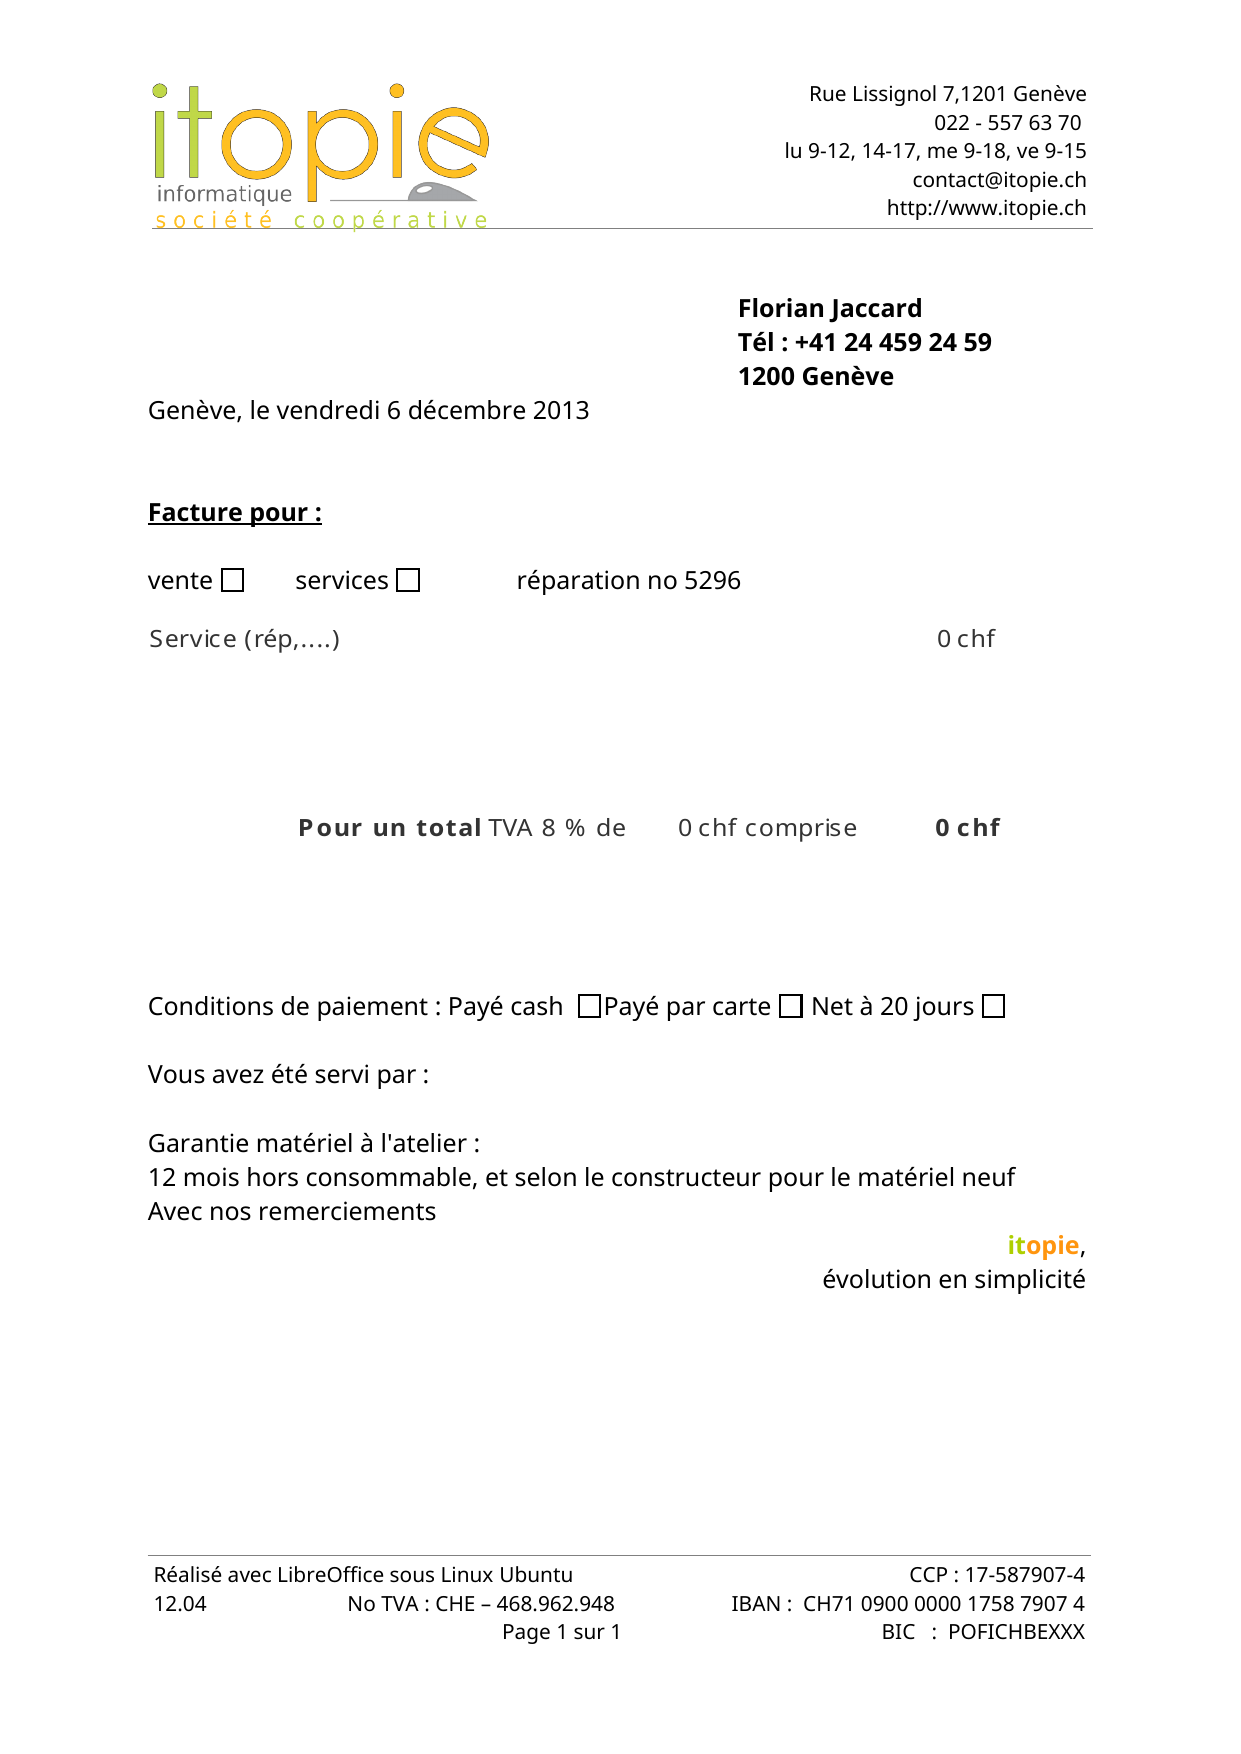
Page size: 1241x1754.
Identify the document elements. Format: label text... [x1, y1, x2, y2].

text évolution en simplicité [148, 1262, 1093, 1296]
text Florian Jaccard [148, 290, 1093, 324]
text Garantie matériel à l'atelier : [148, 1125, 1093, 1159]
text 1200 Genève [148, 358, 1093, 392]
text Genève, le vendredi 6 décembre 2013 [148, 392, 1093, 427]
picture [138, 72, 500, 244]
text Vous avez été servi par : [148, 1057, 1093, 1091]
text 12 mois hors consommable, et selon le constructeur pour le matériel neuf [148, 1159, 1093, 1193]
text Conditions de paiement : Payé cash Payé par carte Net à 20 jours [148, 989, 1093, 1023]
text vente services réparation no 5296 [148, 563, 1093, 597]
text itopie, [148, 1227, 1093, 1262]
text Facture pour : [148, 495, 1093, 529]
text Tél : +41 24 459 24 59 [148, 324, 1093, 358]
text Avec nos remerciements [148, 1193, 1093, 1227]
